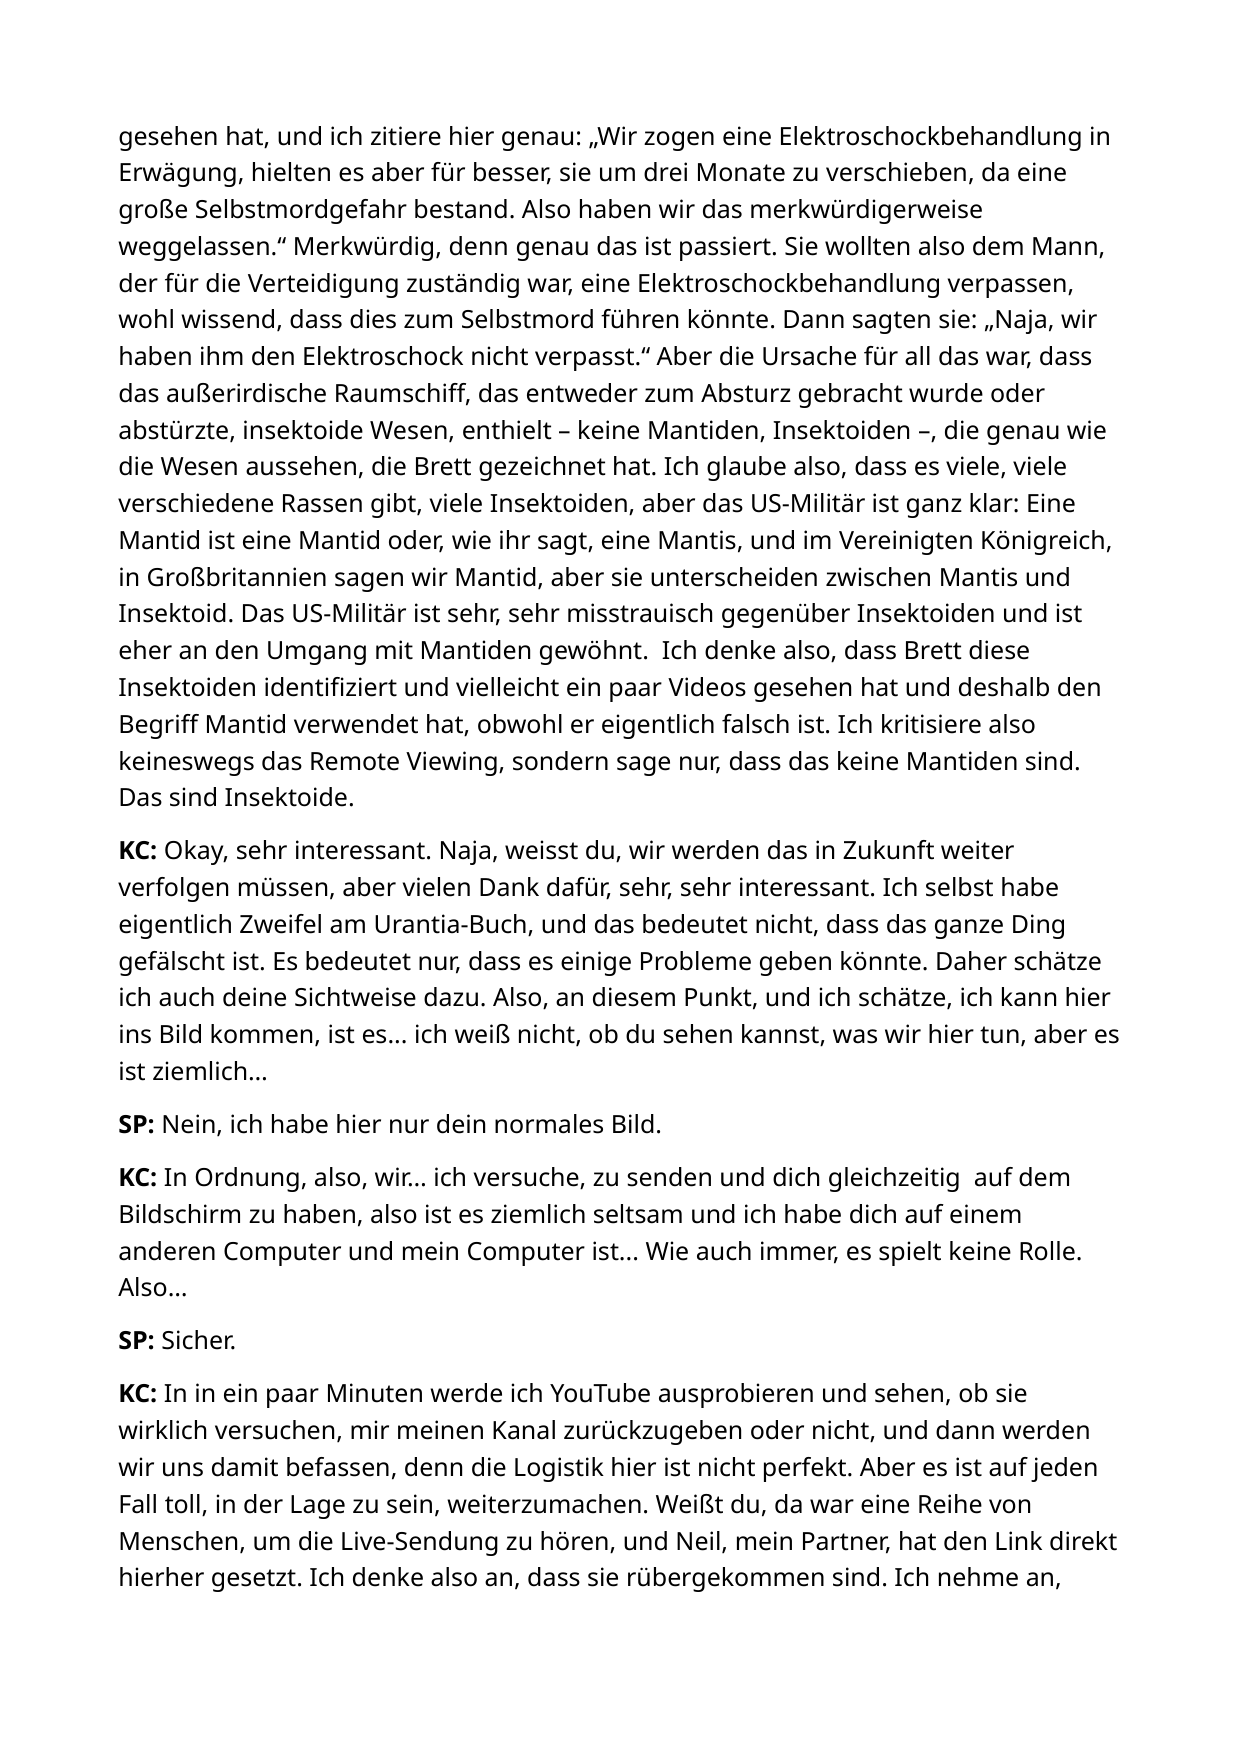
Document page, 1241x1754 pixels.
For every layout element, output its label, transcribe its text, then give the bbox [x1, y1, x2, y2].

text SP: Sicher. [118, 1323, 1122, 1357]
text KC: Okay, sehr interessant. Naja, weisst du, wir werden das in Zukunft weiter verfolgen müssen, aber vielen Dank dafür, sehr, sehr interessant. Ich selbst habe eigentlich Zweifel am Urantia-Buch, und das bedeutet nicht, dass das ganze Ding gefälscht ist. Es bedeutet nur, dass es einige Probleme geben könnte. Daher schätze ich auch deine Sichtweise dazu. Also, an diesem Punkt, und ich schätze, ich kann hier ins Bild kommen, ist es... ich weiß nicht, ob du sehen kannst, was wir hier tun, aber es ist ziemlich… [118, 833, 1122, 1088]
text gesehen hat, und ich zitiere hier genau: „Wir zogen eine Elektroschockbehandlung in Erwägung, hielten es aber für besser, sie um drei Monate zu verschieben, da eine große Selbstmordgefahr bestand. Also haben wir das merkwürdigerweise weggelassen.“ Merkwürdig, denn genau das ist passiert. Sie wollten also dem Mann, der für die Verteidigung zuständig war, eine Elektroschockbehandlung verpassen, wohl wissend, dass dies zum Selbstmord führen könnte. Dann sagten sie: „Naja, wir haben ihm den Elektroschock nicht verpasst.“ Aber die Ursache für all das war, dass das außerirdische Raumschiff, das entweder zum Absturz gebracht wurde oder abstürzte, insektoide Wesen, enthielt – keine Mantiden, Insektoiden –, die genau wie die Wesen aussehen, die Brett gezeichnet hat. Ich glaube also, dass es viele, viele verschiedene Rassen gibt, viele Insektoiden, aber das US-Militär ist ganz klar: Eine Mantid ist eine Mantid oder, wie ihr sagt, eine Mantis, und im Vereinigten Königreich, in Großbritannien sagen wir Mantid, aber sie unterscheiden zwischen Mantis und Insektoid. Das US-Militär ist sehr, sehr misstrauisch gegenüber Insektoiden und ist eher an den Umgang mit Mantiden gewöhnt. Ich denke also, dass Brett diese Insektoiden identifiziert und vielleicht ein paar Videos gesehen hat und deshalb den Begriff Mantid verwendet hat, obwohl er eigentlich falsch ist. Ich kritisiere also keineswegs das Remote Viewing, sondern sage nur, dass das keine Mantiden sind. Das sind Insektoide. [118, 118, 1122, 814]
text KC: In in ein paar Minuten werde ich YouTube ausprobieren und sehen, ob sie wirklich versuchen, mir meinen Kanal zurückzugeben oder nicht, und dann werden wir uns damit befassen, denn die Logistik hier ist nicht perfekt. Aber es ist auf jeden Fall toll, in der Lage zu sein, weiterzumachen. Weißt du, da war eine Reihe von Menschen, um die Live-Sendung zu hören, und Neil, mein Partner, hat den Link direkt hierher gesetzt. Ich denke also an, dass sie rübergekommen sind. Ich nehme an, [118, 1376, 1122, 1594]
text KC: In Ordnung, also, wir… ich versuche, zu senden und dich gleichzeitig auf dem Bildschirm zu haben, also ist es ziemlich seltsam und ich habe dich auf einem anderen Computer und mein Computer ist... Wie auch immer, es spielt keine Rolle. Also… [118, 1160, 1122, 1304]
text SP: Nein, ich habe hier nur dein normales Bild. [118, 1107, 1122, 1141]
